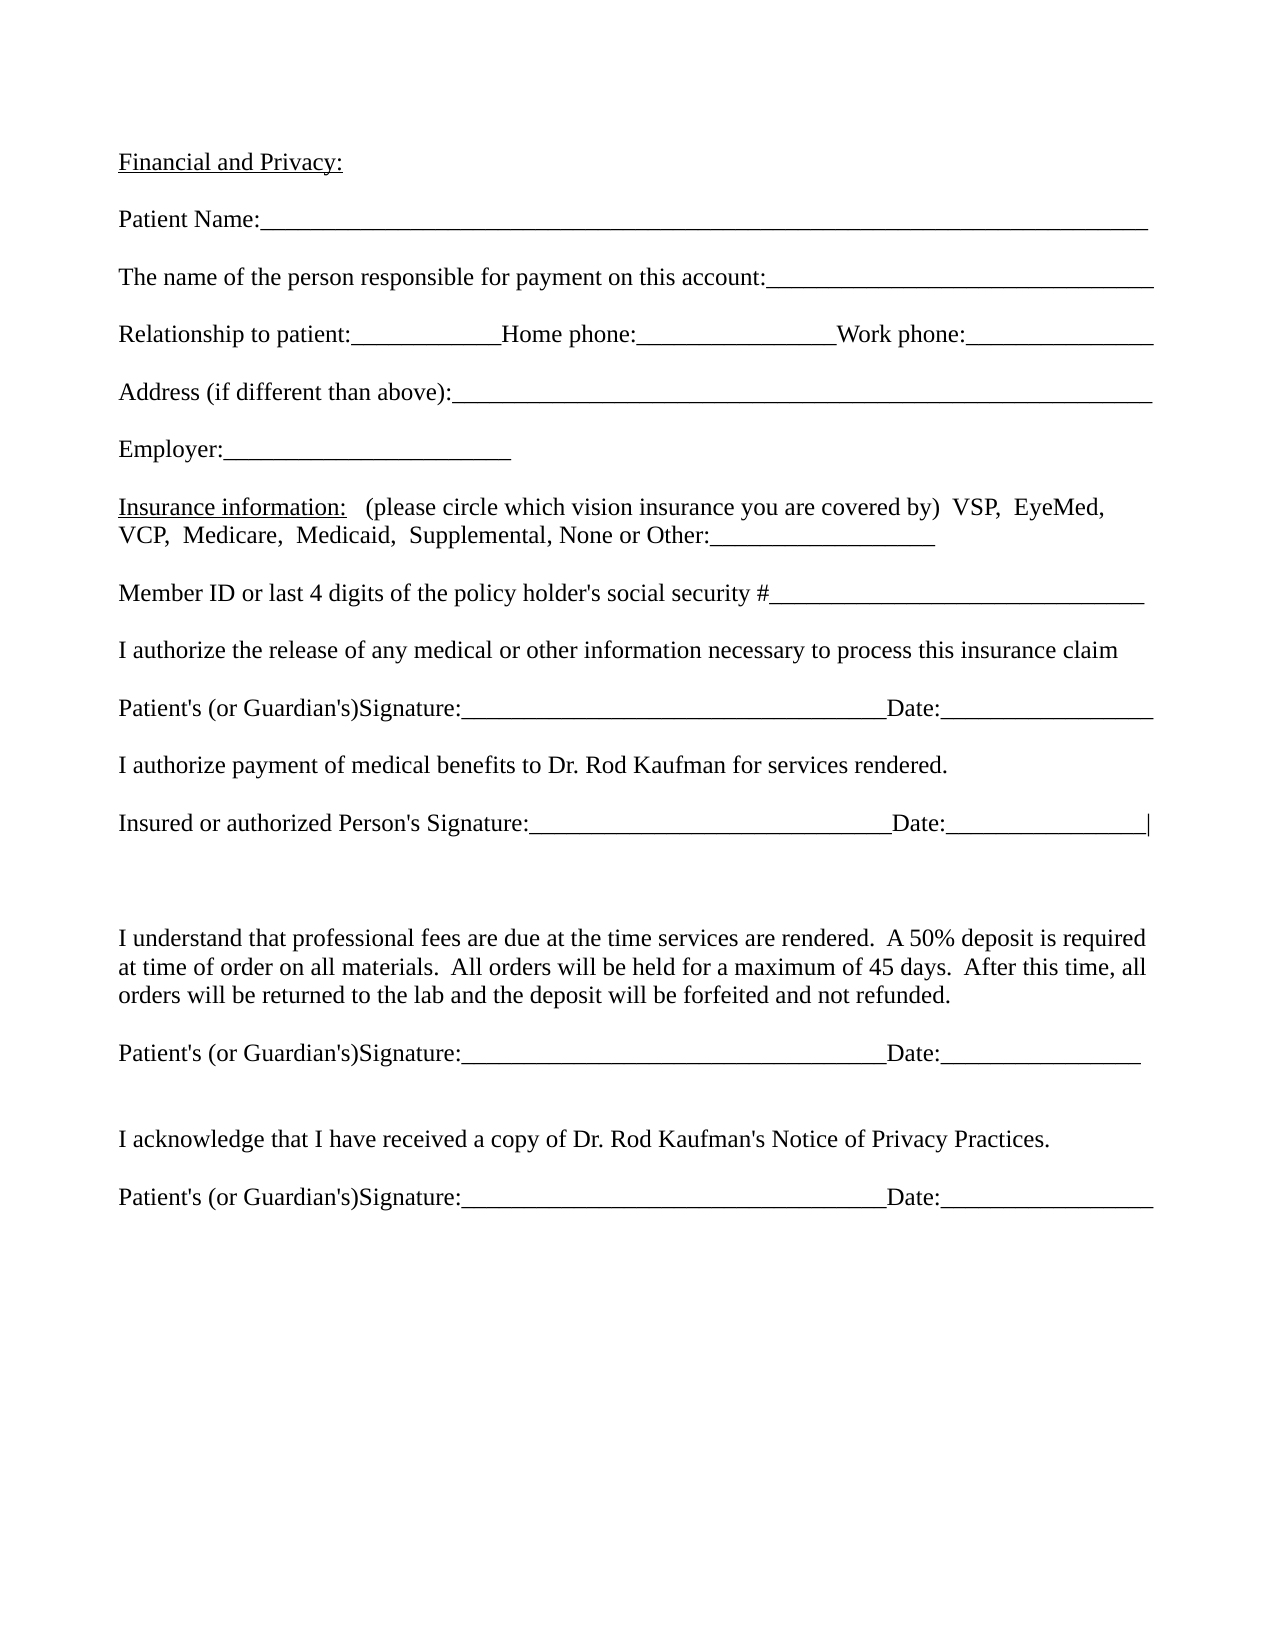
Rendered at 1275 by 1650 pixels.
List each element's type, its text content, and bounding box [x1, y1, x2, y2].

text I authorize payment of medical benefits to Dr. Rod Kaufman for services rendered. [118, 751, 1157, 779]
text Patient Name:_______________________________________________________________________ [118, 204, 1157, 233]
text Insurance information: (please circle which vision insurance you are covered by) VSP, EyeMed, VCP, Medicare, Medicaid, Supplemental, None or Other:__________________ [118, 492, 1157, 549]
text Insured or authorized Person's Signature:_____________________________Date:________________| [118, 808, 1157, 837]
text Member ID or last 4 digits of the policy holder's social security #______________________________ [118, 578, 1157, 607]
text Patient's (or Guardian's)Signature:__________________________________Date:________________ [118, 1038, 1157, 1067]
text Relationship to patient:____________Home phone:________________Work phone:_______________ [118, 319, 1157, 348]
text Address (if different than above):________________________________________________________ [118, 377, 1157, 406]
text Patient's (or Guardian's)Signature:__________________________________Date:_________________ [118, 1182, 1157, 1211]
text Patient's (or Guardian's)Signature:__________________________________Date:_________________ [118, 693, 1157, 722]
text I acknowledge that I have received a copy of Dr. Rod Kaufman's Notice of Privacy Practices. [118, 1124, 1157, 1153]
text I authorize the release of any medical or other information necessary to process this insurance claim [118, 636, 1157, 664]
text I understand that professional fees are due at the time services are rendered. A 50% deposit is required at time of order on all materials. All orders will be held for a maximum of 45 days. After this time, all orders will be returned to the lab and the deposit will be forfeited and not refunded. [118, 923, 1157, 1009]
text Financial and Privacy: [118, 147, 1157, 176]
text The name of the person responsible for payment on this account:_______________________________ [118, 262, 1157, 291]
text Employer:_______________________ [118, 434, 1157, 463]
